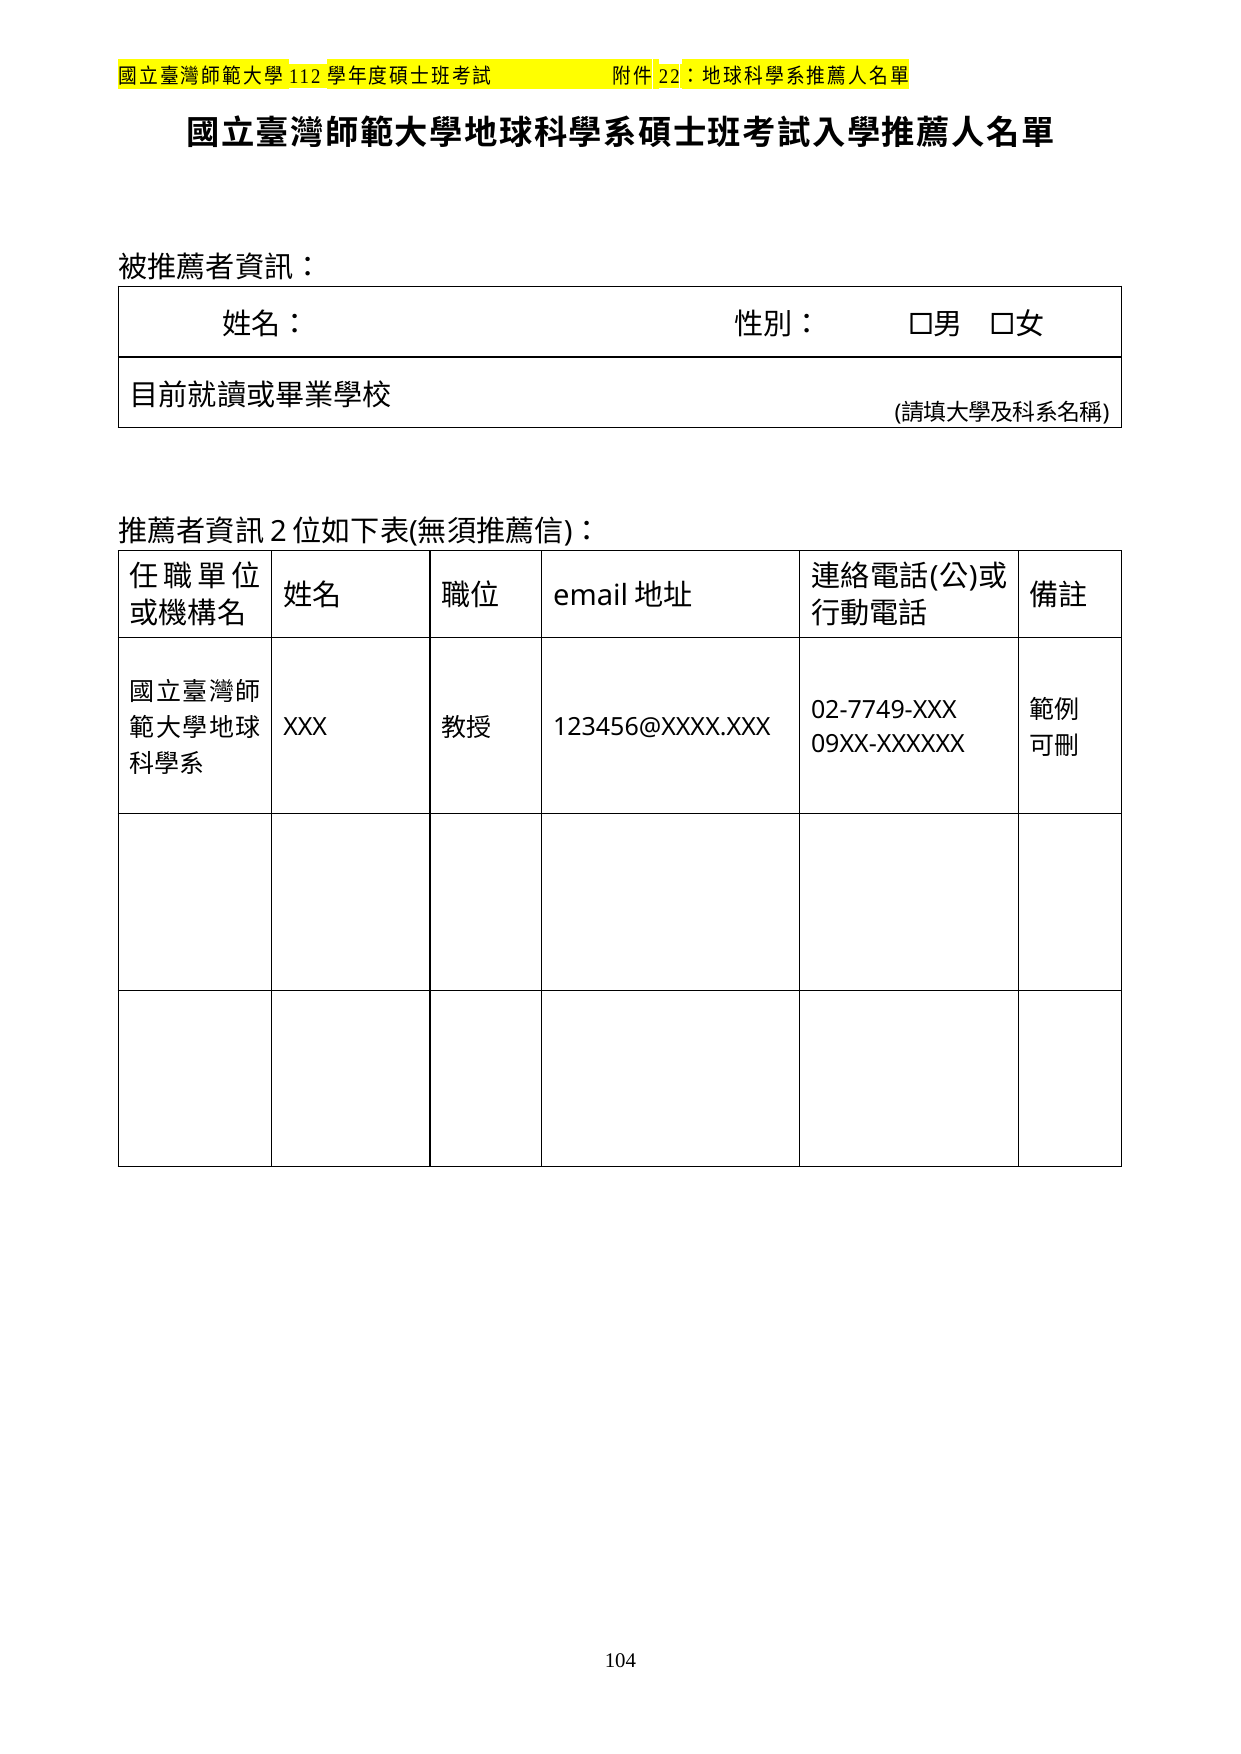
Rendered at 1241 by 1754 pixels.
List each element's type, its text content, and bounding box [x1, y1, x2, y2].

text 國立臺灣師範大學地球科學系碩士班考試入學推薦人名單 [118, 118, 1122, 151]
table_cell 目前就讀或畢業學校 [119, 358, 413, 427]
table_cell [1019, 991, 1121, 1166]
table_header 男 女 [897, 287, 1121, 356]
table_header 職位 [431, 551, 541, 637]
text 推薦者資訊2位如下表(無須推薦信)： [118, 508, 1122, 550]
table_cell [431, 814, 541, 989]
table_header 備註 [1019, 551, 1121, 637]
table_header 姓名 [272, 551, 429, 637]
table_cell [542, 814, 799, 989]
table_header 性別： [659, 287, 897, 356]
table_cell [800, 814, 1018, 989]
table_cell 教授 [431, 638, 541, 813]
table_cell XXX [272, 638, 429, 813]
table_header 任職單位或機構名 [119, 551, 271, 637]
text 被推薦者資訊： [118, 243, 1122, 286]
table_cell [272, 814, 429, 989]
table_cell [542, 991, 799, 1166]
table_cell 123456@XXXX.XXX [542, 638, 799, 813]
table_cell 範例 可刪 [1019, 638, 1121, 813]
table_cell [800, 991, 1018, 1166]
table_cell 02-7749-XXX 09XX-XXXXXX [800, 638, 1018, 813]
table_cell 國立臺灣師範大學地球科學系 [119, 638, 271, 813]
table_header 連絡電話(公)或行動電話 [800, 551, 1018, 637]
table_cell (請填大學及科系名稱) [413, 358, 1121, 427]
table_cell [272, 991, 429, 1166]
table_header 姓名： [119, 287, 413, 356]
table_cell [431, 991, 541, 1166]
table_cell [119, 814, 271, 989]
table_header email地址 [542, 551, 799, 637]
table_header [413, 287, 659, 356]
table_cell [1019, 814, 1121, 989]
table_cell [119, 991, 271, 1166]
